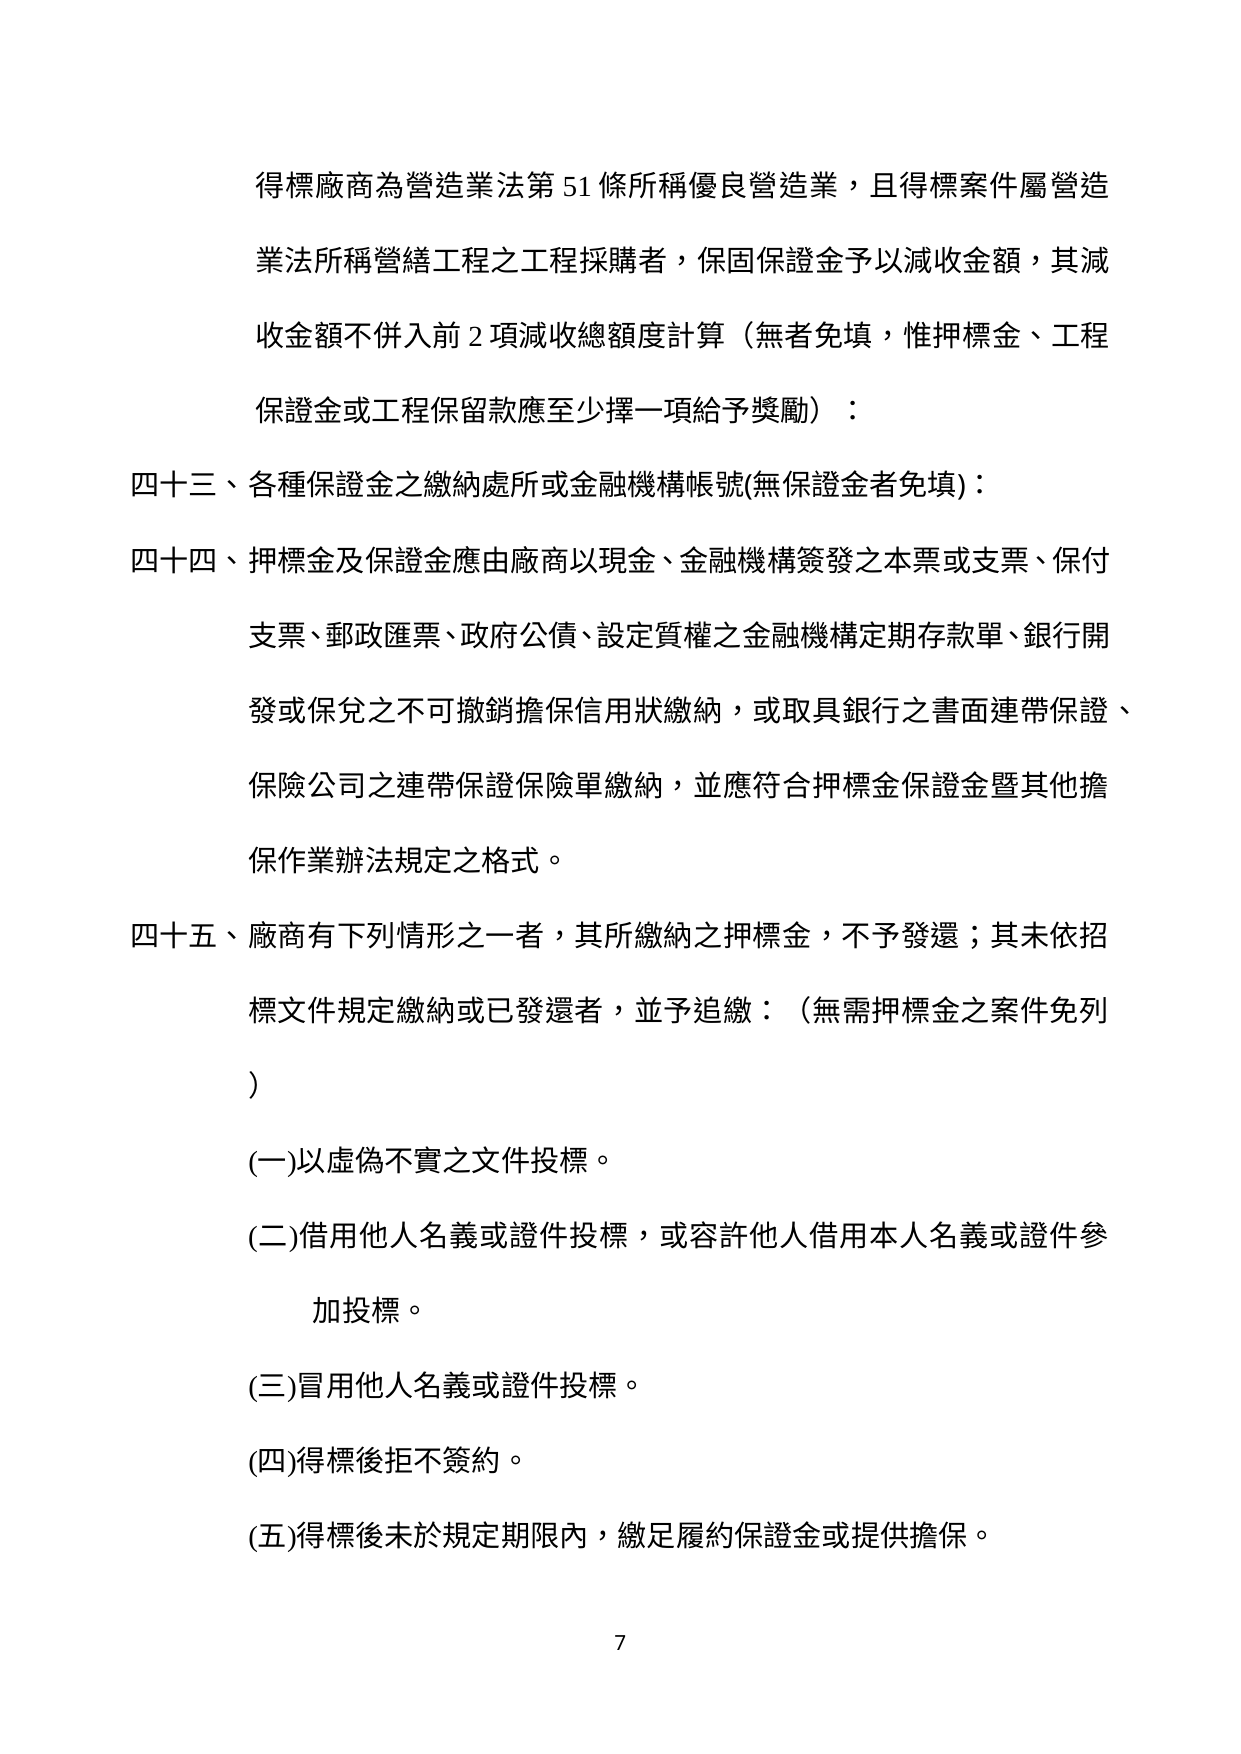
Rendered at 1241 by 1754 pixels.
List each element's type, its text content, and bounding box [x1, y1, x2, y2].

text (三)冒用他人名義或證件投標。 [248, 1346, 1110, 1421]
list 各種保證金之繳納處所或金融機構帳號(無保證金者免填)： [130, 446, 1110, 521]
list 押標金及保證金應由廠商以現金、金融機構簽發之本票或支票、保付支票、郵政匯票、政府公債、設定質權之金融機構定期存款單、銀行開發或保兌之不可撤銷擔保信用狀繳納，或取具銀行之書面連帶保證、保險公司之連帶保證保險單繳納，並應符合押標金保證金暨其他擔保作業辦法規定之格式。 [130, 521, 1110, 896]
text 得標廠商為營造業法第51條所稱優良營造業，且得標案件屬營造業法所稱營繕工程之工程採購者，保固保證金予以減收金額，其減收金額不併入前2項減收總額度計算（無者免填，惟押標金、工程保證金或工程保留款應至少擇一項給予獎勵）： [255, 146, 1110, 446]
text (五)得標後未於規定期限內，繳足履約保證金或提供擔保。 [248, 1496, 1110, 1571]
text (二)借用他人名義或證件投標，或容許他人借用本人名義或證件參加投標。 [248, 1196, 1110, 1346]
text (一)以虛偽不實之文件投標。 [248, 1121, 1110, 1196]
list 廠商有下列情形之一者，其所繳納之押標金，不予發還；其未依招標文件規定繳納或已發還者，並予追繳：（無需押標金之案件免列） [130, 896, 1110, 1121]
text (四)得標後拒不簽約。 [248, 1421, 1110, 1496]
